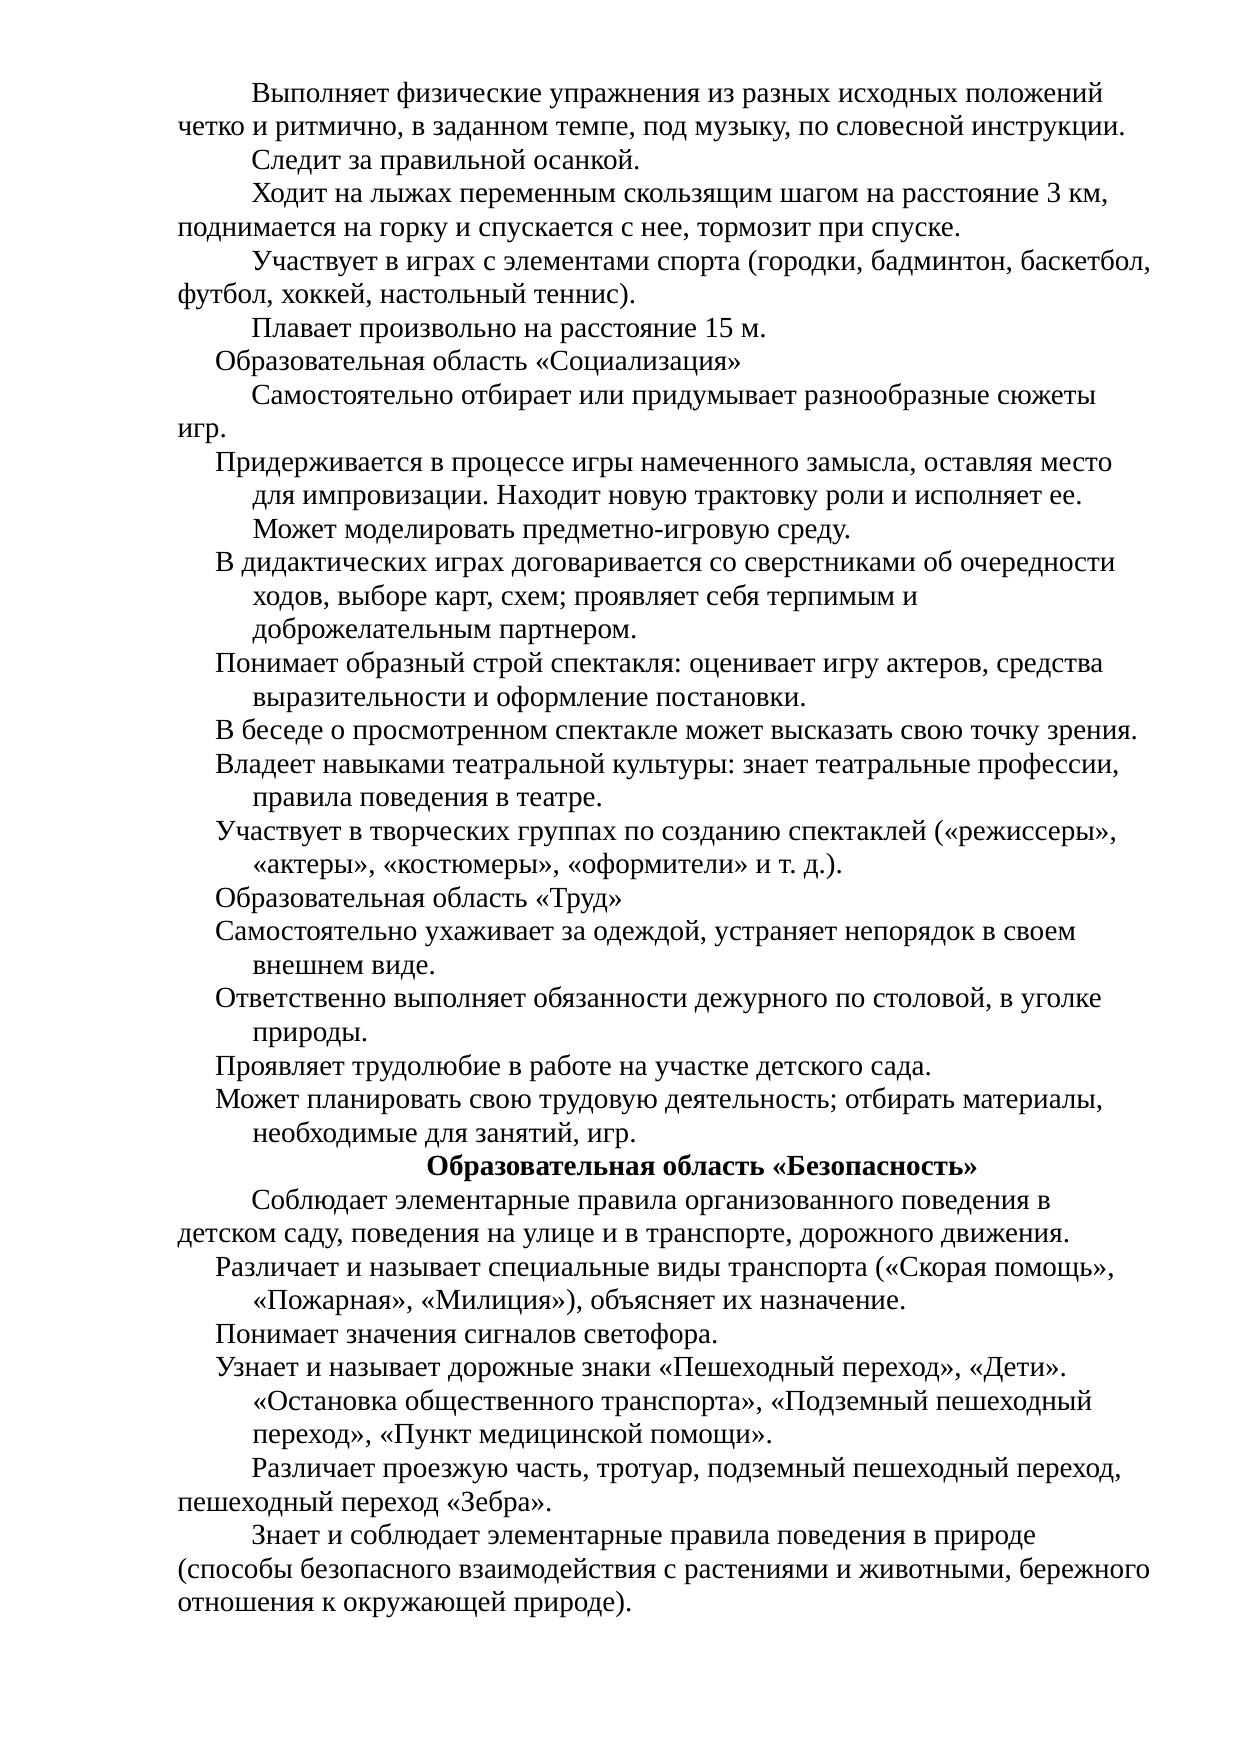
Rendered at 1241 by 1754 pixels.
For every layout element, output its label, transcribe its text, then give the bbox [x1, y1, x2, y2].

text Плавает произвольно на расстояние 15 м. [177, 310, 1152, 343]
text Знает и соблюдает элементарные правила поведения в природе (способы безопасного взаимодействия с растениями и животными, бережного отношения к окружающей природе). [177, 1517, 1152, 1618]
text Участвует в творческих группах по созданию спектаклей («режиссеры», «актеры», «костюмеры», «оформители» и т. д.). [215, 813, 1152, 880]
text Проявляет трудолюбие в работе на участке детского сада. [215, 1048, 1152, 1081]
text Образовательная область «Безопасность» [215, 1148, 1152, 1182]
text Понимает образный строй спектакля: оценивает игру актеров, средства выразительности и оформление постановки. [215, 645, 1152, 712]
text Различает и называет специальные виды транспорта («Скорая помощь», «Пожарная», «Милиция»), объясняет их назначение. [215, 1249, 1152, 1316]
text Ходит на лыжах переменным скользящим шагом на расстояние 3 км, поднимается на горку и спускается с нее, тормозит при спуске. [177, 176, 1152, 243]
text Узнает и называет дорожные знаки «Пешеходный переход», «Дети». «Остановка общественного транспорта», «Подземный пешеходный переход», «Пункт медицинской помощи». [215, 1349, 1152, 1450]
text Ответственно выполняет обязанности дежурного по столовой, в уголке природы. [215, 981, 1152, 1048]
text Участвует в играх с элементами спорта (городки, бадминтон, баскетбол, футбол, хоккей, настольный теннис). [177, 243, 1152, 310]
text Понимает значения сигналов светофора. [215, 1316, 1152, 1349]
text Может планировать свою трудовую деятельность; отбирать материалы, необходимые для занятий, игр. [215, 1081, 1152, 1148]
text В дидактических играх договаривается со сверстниками об очередности ходов, выборе карт, схем; проявляет себя терпимым и доброжелательным партнером. [215, 544, 1152, 645]
text Соблюдает элементарные правила организованного поведения в детском саду, поведения на улице и в транспорте, дорожного движения. [177, 1182, 1152, 1249]
text Самостоятельно отбирает или придумывает разнообразные сюжеты игр. [177, 377, 1152, 444]
text В беседе о просмотренном спектакле может высказать свою точку зрения. [215, 712, 1152, 746]
text Придерживается в процессе игры намеченного замысла, оставляя место для импровизации. Находит новую трактовку роли и исполняет ее. Может моделировать предметно-игровую среду. [215, 444, 1152, 544]
text Различает проезжую часть, тротуар, подземный пешеходный переход, пешеходный переход «Зебра». [177, 1450, 1152, 1517]
text Образовательная область «Социализация» [215, 343, 1152, 377]
text Самостоятельно ухаживает за одеждой, устраняет непорядок в своем внешнем виде. [215, 913, 1152, 981]
text Владеет навыками театральной культуры: знает театральные профессии, правила поведения в театре. [215, 746, 1152, 813]
text Следит за правильной осанкой. [177, 142, 1152, 176]
text Выполняет физические упражнения из разных исходных положений четко и ритмично, в заданном темпе, под музыку, по словесной инструкции. [177, 75, 1152, 142]
text Образовательная область «Труд» [215, 880, 1152, 913]
